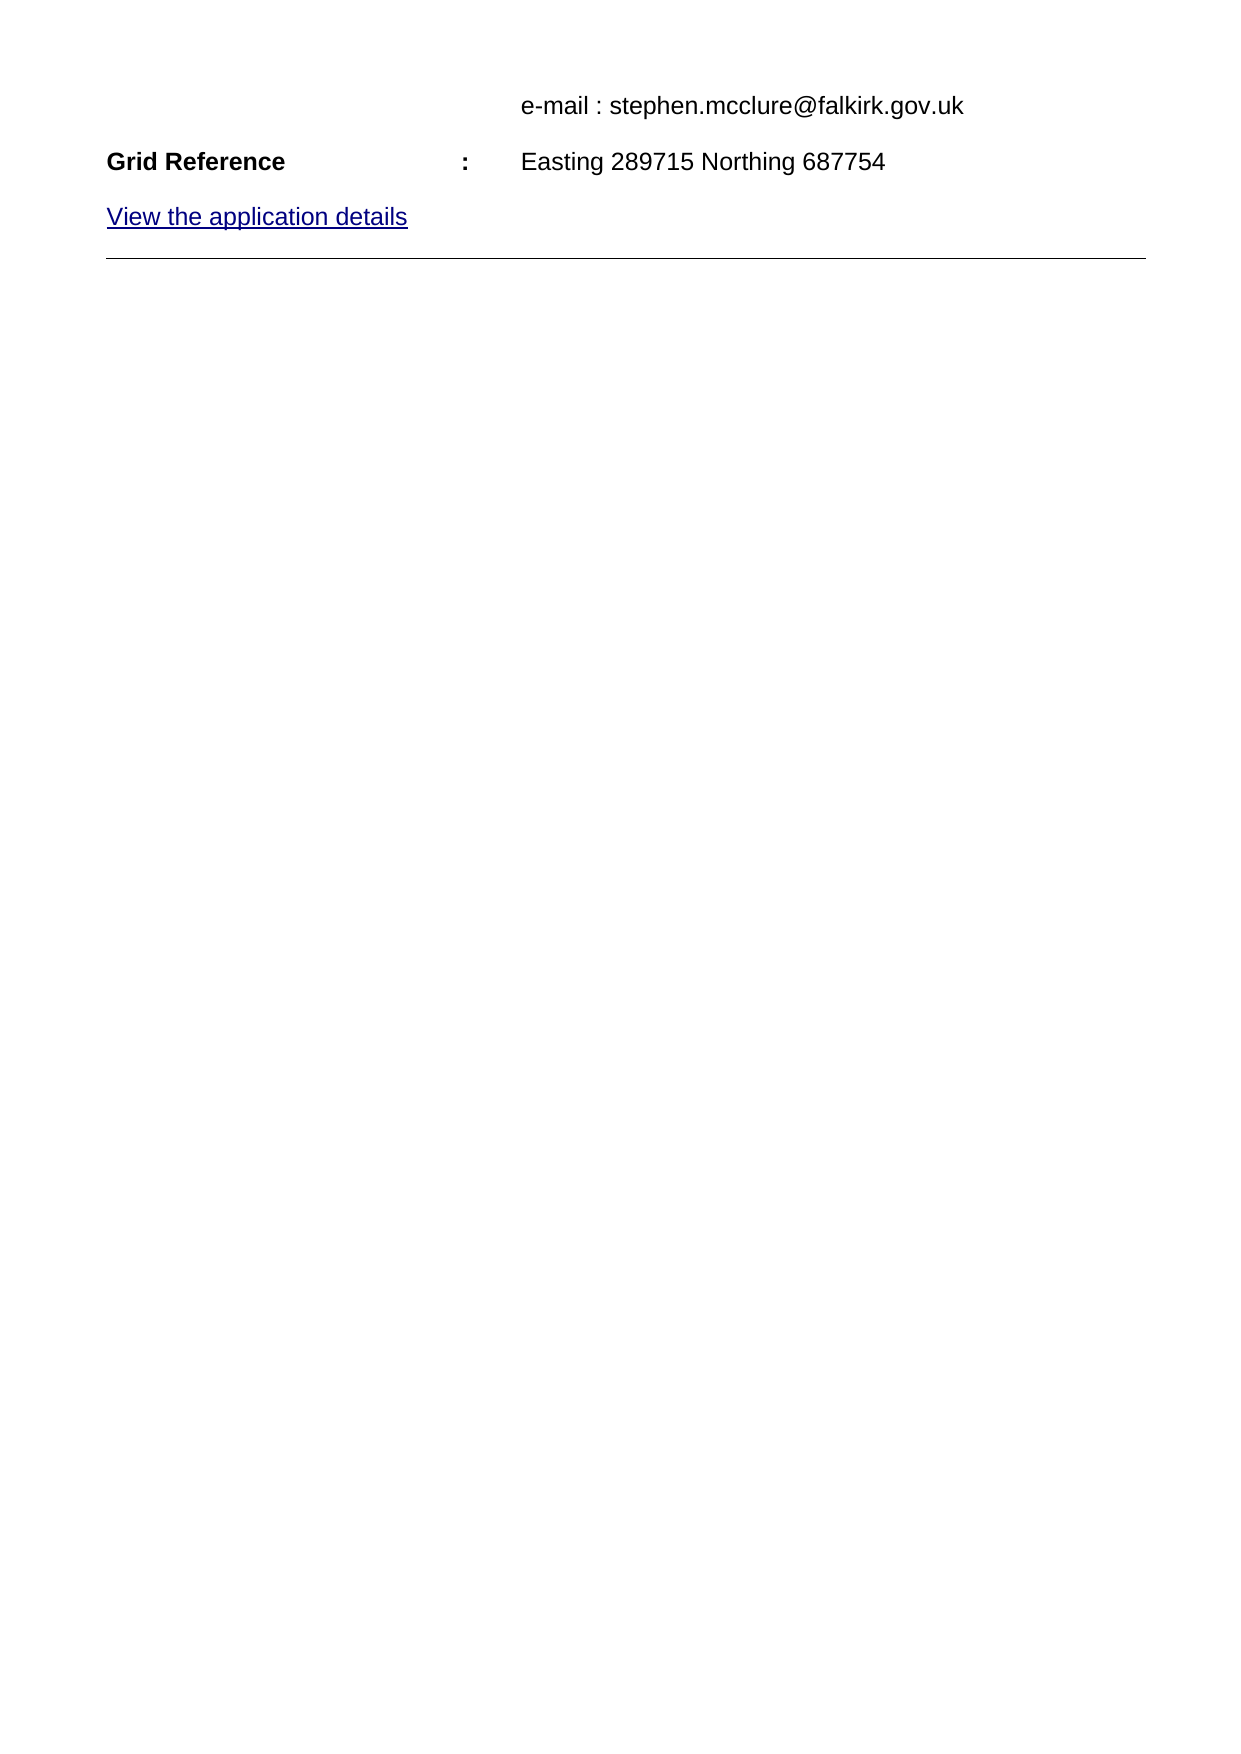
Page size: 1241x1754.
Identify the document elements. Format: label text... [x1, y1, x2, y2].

text Grid Reference : Easting 289715 Northing 687754 [106, 146, 1146, 175]
text View the application details [106, 202, 1146, 231]
text e-mail : stephen.mcclure@falkirk.gov.uk [106, 91, 1146, 119]
